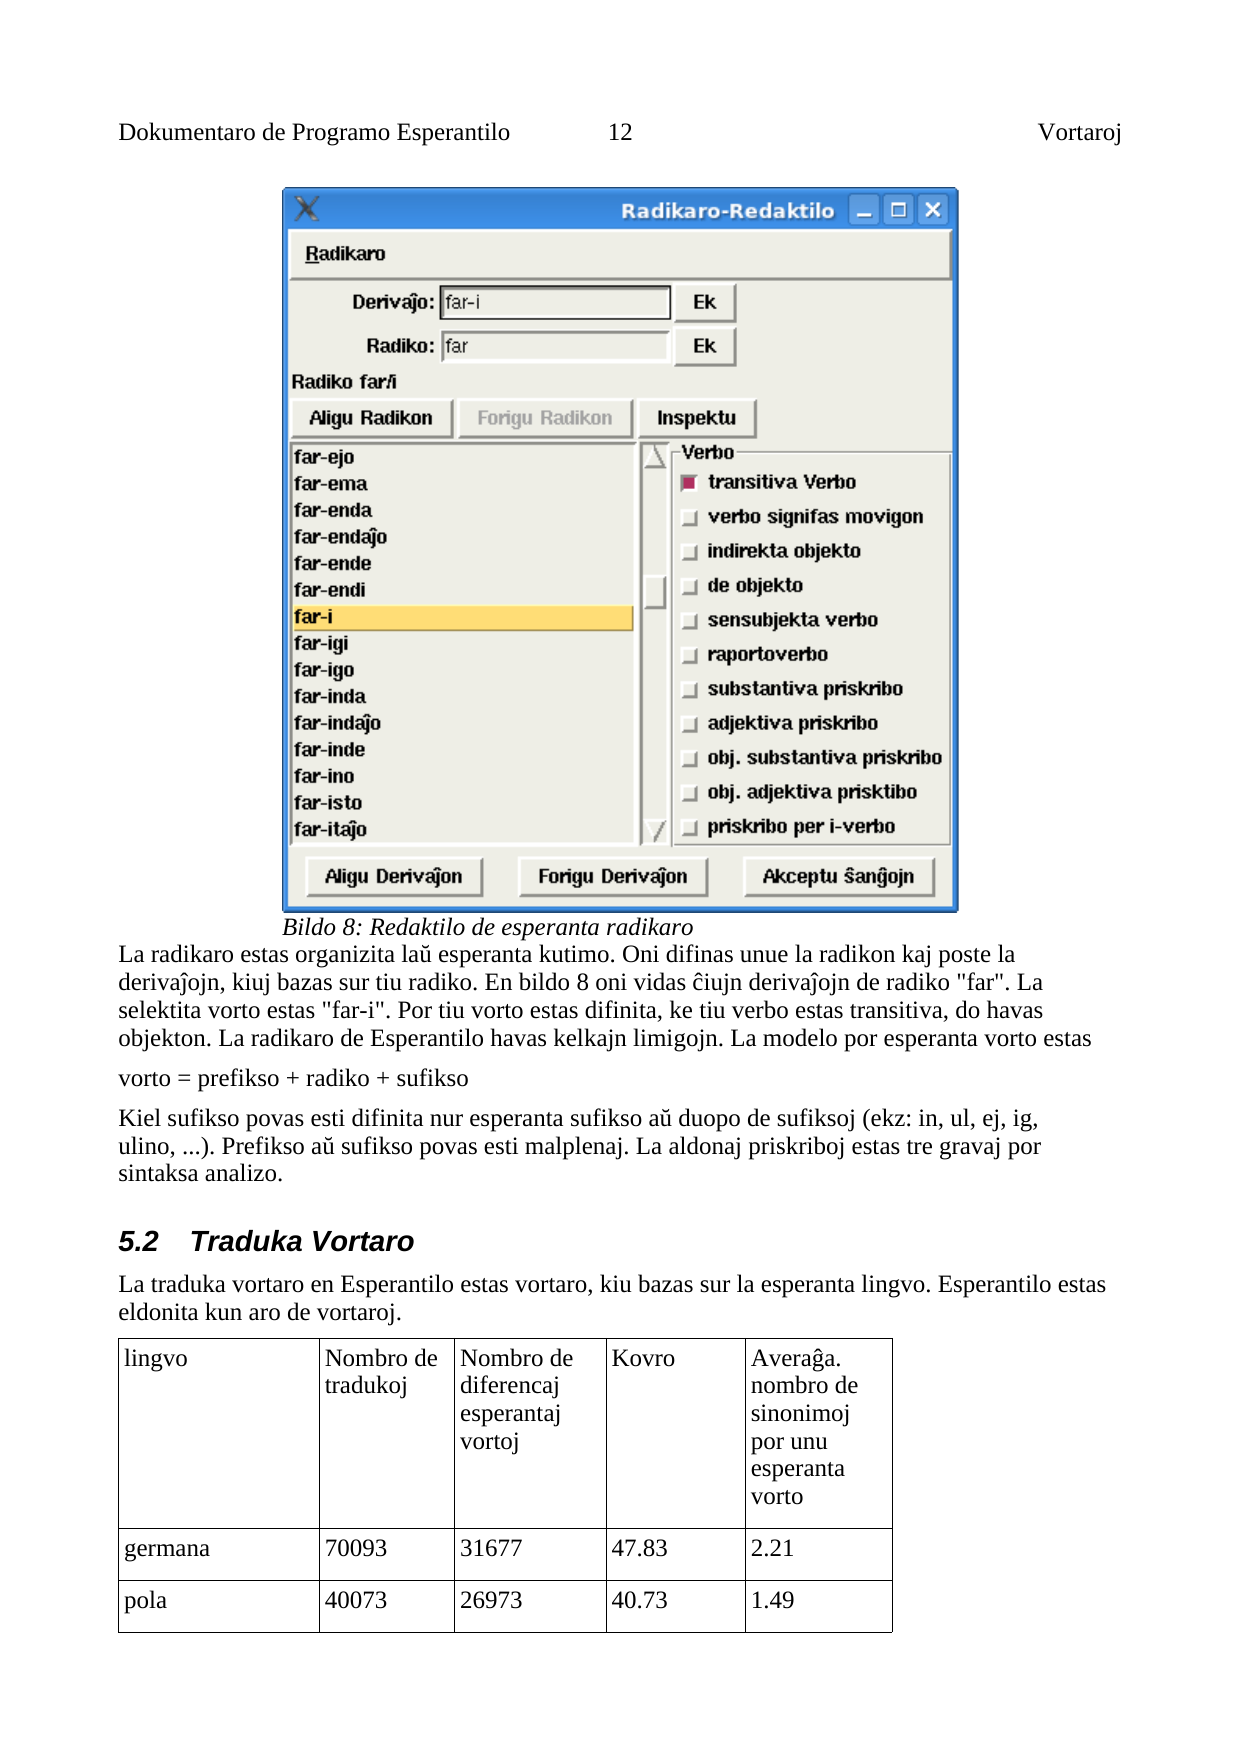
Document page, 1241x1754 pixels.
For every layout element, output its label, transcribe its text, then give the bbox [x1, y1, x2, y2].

text vorto = prefikso + radiko + sufikso [118, 1064, 1122, 1092]
table_cell 40.73 [607, 1581, 745, 1632]
table_cell 70093 [320, 1529, 454, 1580]
picture [282, 187, 959, 913]
table_header lingvo [119, 1339, 319, 1528]
table_header Averaĝa. nombro de sinonimoj por unu esperanta vorto [746, 1339, 892, 1528]
table_cell pola [119, 1581, 319, 1632]
subtitle Traduka Vortaro [118, 1225, 1122, 1257]
table_cell 2.21 [746, 1529, 892, 1580]
table_cell 31677 [455, 1529, 606, 1580]
text La traduka vortaro en Esperantilo estas vortaro, kiu bazas sur la esperanta lingvo. Esperantilo estas eldonita kun aro de vortaroj. [118, 1270, 1122, 1325]
table_cell germana [119, 1529, 319, 1580]
text La radikaro estas organizita laŭ esperanta kutimo. Oni difinas unue la radikon kaj poste la derivaĵojn, kiuj bazas sur tiu radiko. En bildo 8 oni vidas ĉiujn derivaĵojn de radiko "far". La selektita vorto estas "far-i". Por tiu vorto estas difinita, ke tiu verbo estas transitiva, do havas objekton. La radikaro de Esperantilo havas kelkajn limigojn. La modelo por esperanta vorto estas [118, 175, 1122, 1051]
text Kiel sufikso povas esti difinita nur esperanta sufikso aŭ duopo de sufiksoj (ekz: in, ul, ej, ig, ulino, ...). Prefikso aŭ sufikso povas esti malplenaj. La aldonaj priskriboj estas tre gravaj por sintaksa analizo. [118, 1104, 1122, 1187]
table_header Kovro [607, 1339, 745, 1528]
table_header Nombro de tradukoj [320, 1339, 454, 1528]
table_cell 47.83 [607, 1529, 745, 1580]
table_cell 1.49 [746, 1581, 892, 1632]
table_cell 26973 [455, 1581, 606, 1632]
table_header Nombro de diferencaj esperantaj vortoj [455, 1339, 606, 1528]
table_cell 40073 [320, 1581, 454, 1632]
text Bildo 8: Redaktilo de esperanta radikaro [282, 913, 958, 941]
